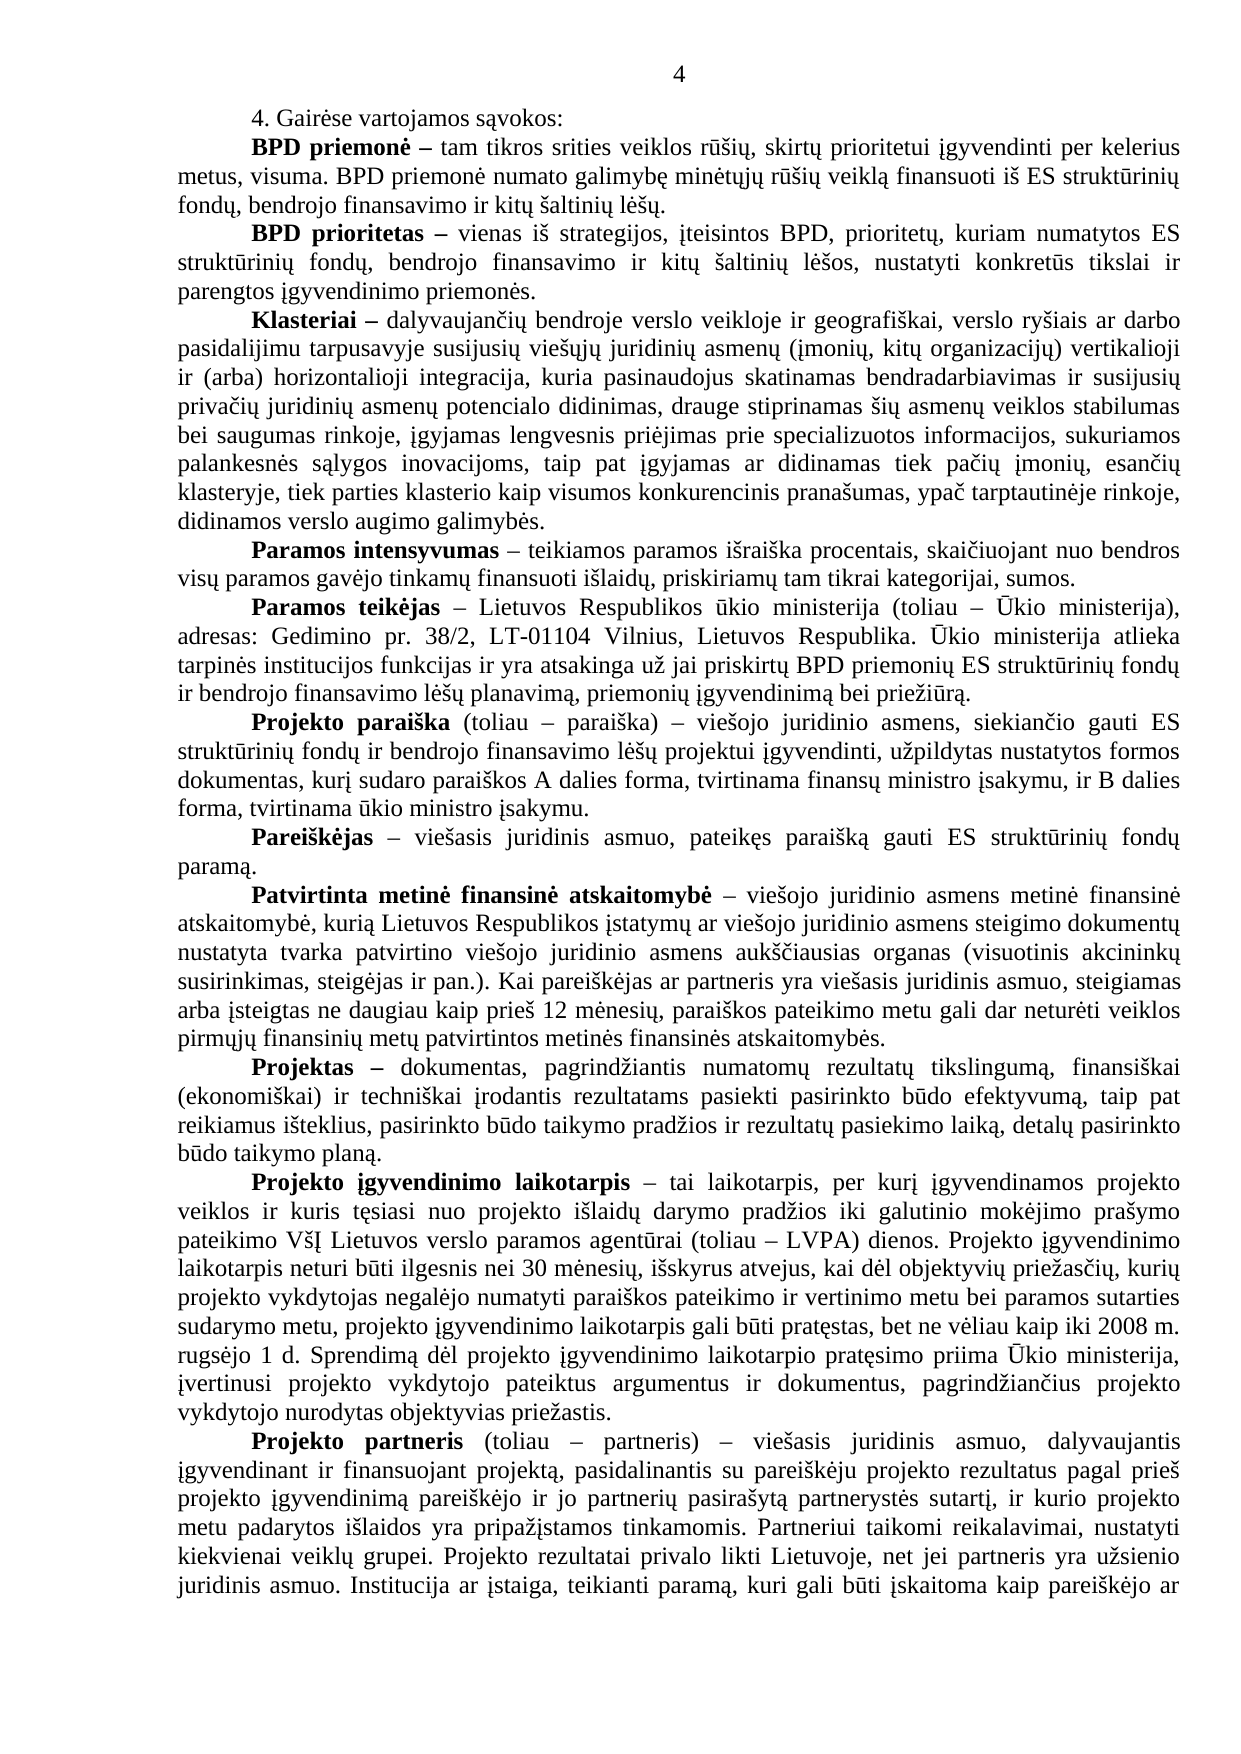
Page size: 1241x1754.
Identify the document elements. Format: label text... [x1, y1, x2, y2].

text Paramos teikėjas – Lietuvos Respublikos ūkio ministerija (toliau – Ūkio ministerija), adresas: Gedimino pr. 38/2, LT-01104 Vilnius, Lietuvos Respublika. Ūkio ministerija atlieka tarpinės institucijos funkcijas ir yra atsakinga už jai priskirtų BPD priemonių ES struktūrinių fondų ir bendrojo finansavimo lėšų planavimą, priemonių įgyvendinimą bei priežiūrą. [177, 592, 1181, 707]
text Projekto partneris (toliau – partneris) – viešasis juridinis asmuo, dalyvaujantis įgyvendinant ir finansuojant projektą, pasidalinantis su pareiškėju projekto rezultatus pagal prieš projekto įgyvendinimą pareiškėjo ir jo partnerių pasirašytą partnerystės sutartį, ir kurio projekto metu padarytos išlaidos yra pripažįstamos tinkamomis. Partneriui taikomi reikalavimai, nustatyti kiekvienai veiklų grupei. Projekto rezultatai privalo likti Lietuvoje, net jei partneris yra užsienio juridinis asmuo. Institucija ar įstaiga, teikianti paramą, kuri gali būti įskaitoma kaip pareiškėjo ar [177, 1426, 1181, 1598]
text Pareiškėjas – viešasis juridinis asmuo, pateikęs paraišką gauti ES struktūrinių fondų paramą. [177, 822, 1181, 880]
text Klasteriai – dalyvaujančių bendroje verslo veikloje ir geografiškai, verslo ryšiais ar darbo pasidalijimu tarpusavyje susijusių viešųjų juridinių asmenų (įmonių, kitų organizacijų) vertikalioji ir (arba) horizontalioji integracija, kuria pasinaudojus skatinamas bendradarbiavimas ir susijusių privačių juridinių asmenų potencialo didinimas, drauge stiprinamas šių asmenų veiklos stabilumas bei saugumas rinkoje, įgyjamas lengvesnis priėjimas prie specializuotos informacijos, sukuriamos palankesnės sąlygos inovacijoms, taip pat įgyjamas ar didinamas tiek pačių įmonių, esančių klasteryje, tiek parties klasterio kaip visumos konkurencinis pranašumas, ypač tarptautinėje rinkoje, didinamos verslo augimo galimybės. [177, 305, 1181, 535]
text Projektas – dokumentas, pagrindžiantis numatomų rezultatų tikslingumą, finansiškai (ekonomiškai) ir techniškai įrodantis rezultatams pasiekti pasirinkto būdo efektyvumą, taip pat reikiamus išteklius, pasirinkto būdo taikymo pradžios ir rezultatų pasiekimo laiką, detalų pasirinkto būdo taikymo planą. [177, 1052, 1181, 1167]
text Projekto paraiška (toliau – paraiška) – viešojo juridinio asmens, siekiančio gauti ES struktūrinių fondų ir bendrojo finansavimo lėšų projektui įgyvendinti, užpildytas nustatytos formos dokumentas, kurį sudaro paraiškos A dalies forma, tvirtinama finansų ministro įsakymu, ir B dalies forma, tvirtinama ūkio ministro įsakymu. [177, 707, 1181, 822]
text Projekto įgyvendinimo laikotarpis – tai laikotarpis, per kurį įgyvendinamos projekto veiklos ir kuris tęsiasi nuo projekto išlaidų darymo pradžios iki galutinio mokėjimo prašymo pateikimo VšĮ Lietuvos verslo paramos agentūrai (toliau – LVPA) dienos. Projekto įgyvendinimo laikotarpis neturi būti ilgesnis nei 30 mėnesių, išskyrus atvejus, kai dėl objektyvių priežasčių, kurių projekto vykdytojas negalėjo numatyti paraiškos pateikimo ir vertinimo metu bei paramos sutarties sudarymo metu, projekto įgyvendinimo laikotarpis gali būti pratęstas, bet ne vėliau kaip iki 2008 m. rugsėjo 1 d. Sprendimą dėl projekto įgyvendinimo laikotarpio pratęsimo priima Ūkio ministerija, įvertinusi projekto vykdytojo pateiktus argumentus ir dokumentus, pagrindžiančius projekto vykdytojo nurodytas objektyvias priežastis. [177, 1167, 1181, 1426]
text BPD priemonė – tam tikros srities veiklos rūšių, skirtų prioritetui įgyvendinti per kelerius metus, visuma. BPD priemonė numato galimybę minėtųjų rūšių veiklą finansuoti iš ES struktūrinių fondų, bendrojo finansavimo ir kitų šaltinių lėšų. [177, 132, 1181, 218]
text BPD prioritetas – vienas iš strategijos, įteisintos BPD, prioritetų, kuriam numatytos ES struktūrinių fondų, bendrojo finansavimo ir kitų šaltinių lėšos, nustatyti konkretūs tikslai ir parengtos įgyvendinimo priemonės. [177, 218, 1181, 305]
text Paramos intensyvumas – teikiamos paramos išraiška procentais, skaičiuojant nuo bendros visų paramos gavėjo tinkamų finansuoti išlaidų, priskiriamų tam tikrai kategorijai, sumos. [177, 535, 1181, 592]
text Patvirtinta metinė finansinė atskaitomybė – viešojo juridinio asmens metinė finansinė atskaitomybė, kurią Lietuvos Respublikos įstatymų ar viešojo juridinio asmens steigimo dokumentų nustatyta tvarka patvirtino viešojo juridinio asmens aukščiausias organas (visuotinis akcininkų susirinkimas, steigėjas ir pan.). Kai pareiškėjas ar partneris yra viešasis juridinis asmuo, steigiamas arba įsteigtas ne daugiau kaip prieš 12 mėnesių, paraiškos pateikimo metu gali dar neturėti veiklos pirmųjų finansinių metų patvirtintos metinės finansinės atskaitomybės. [177, 880, 1181, 1052]
text 4. Gairėse vartojamos sąvokos: [177, 103, 1181, 132]
